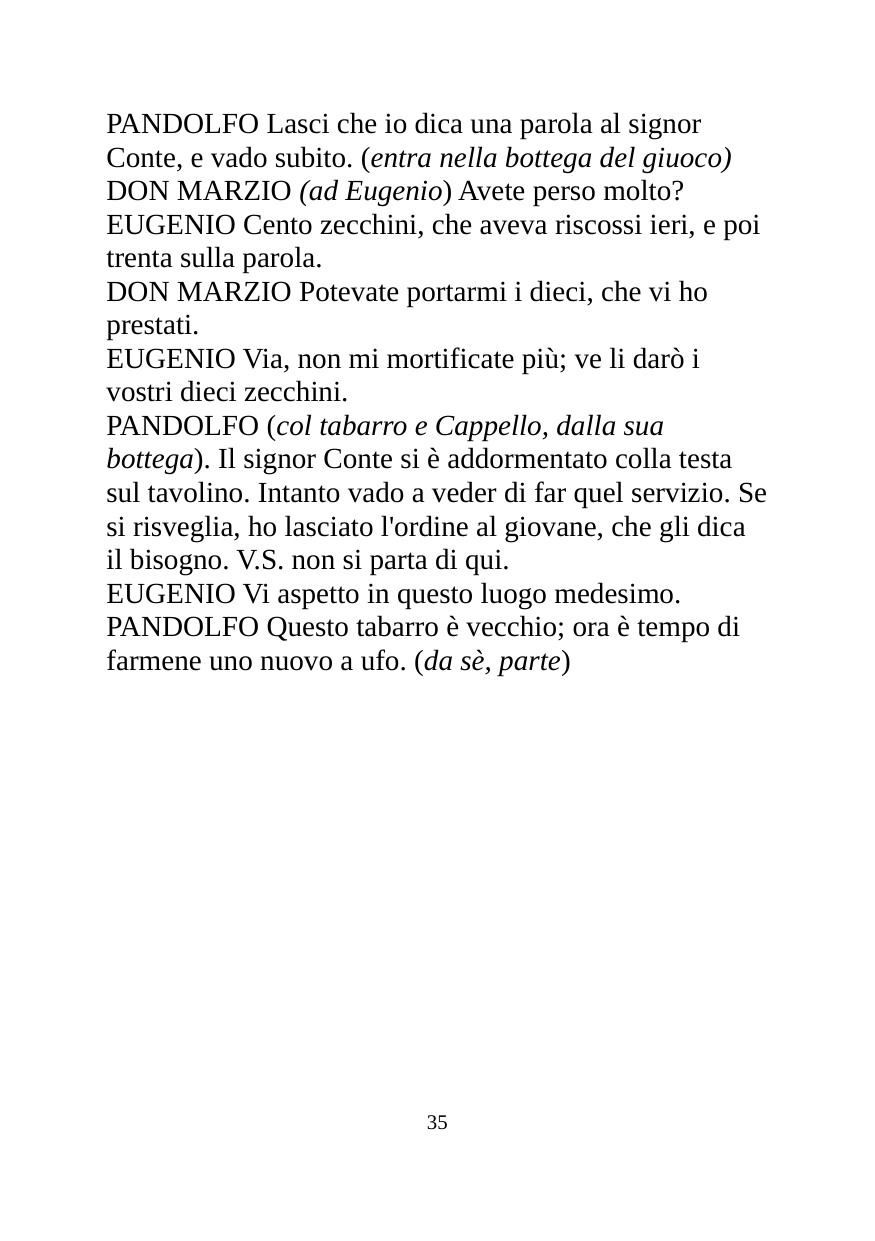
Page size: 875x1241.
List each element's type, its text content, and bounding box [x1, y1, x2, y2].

text PANDOLFO Questo tabarro è vecchio; ora è tempo di farmene uno nuovo a ufo. (da sè, parte) [106, 609, 768, 676]
text PANDOLFO Lasci che io dica una parola al signor Conte, e vado subito. (entra nella bottega del giuoco) [106, 106, 768, 173]
text EUGENIO Cento zecchini, che aveva riscossi ieri, e poi trenta sulla parola. [106, 207, 768, 274]
text DON MARZIO Potevate portarmi i dieci, che vi ho prestati. [106, 274, 768, 341]
text DON MARZIO (ad Eugenio) Avete perso molto? [106, 173, 768, 207]
text PANDOLFO (col tabarro e Cappello, dalla sua bottega). Il signor Conte si è addormentato colla testa sul tavolino. Intanto vado a veder di far quel servizio. Se si risveglia, ho lasciato l'ordine al giovane, che gli dica il bisogno. V.S. non si parta di qui. [106, 408, 768, 576]
text EUGENIO Vi aspetto in questo luogo medesimo. [106, 576, 768, 609]
text EUGENIO Via, non mi mortificate più; ve li darò i vostri dieci zecchini. [106, 341, 768, 408]
